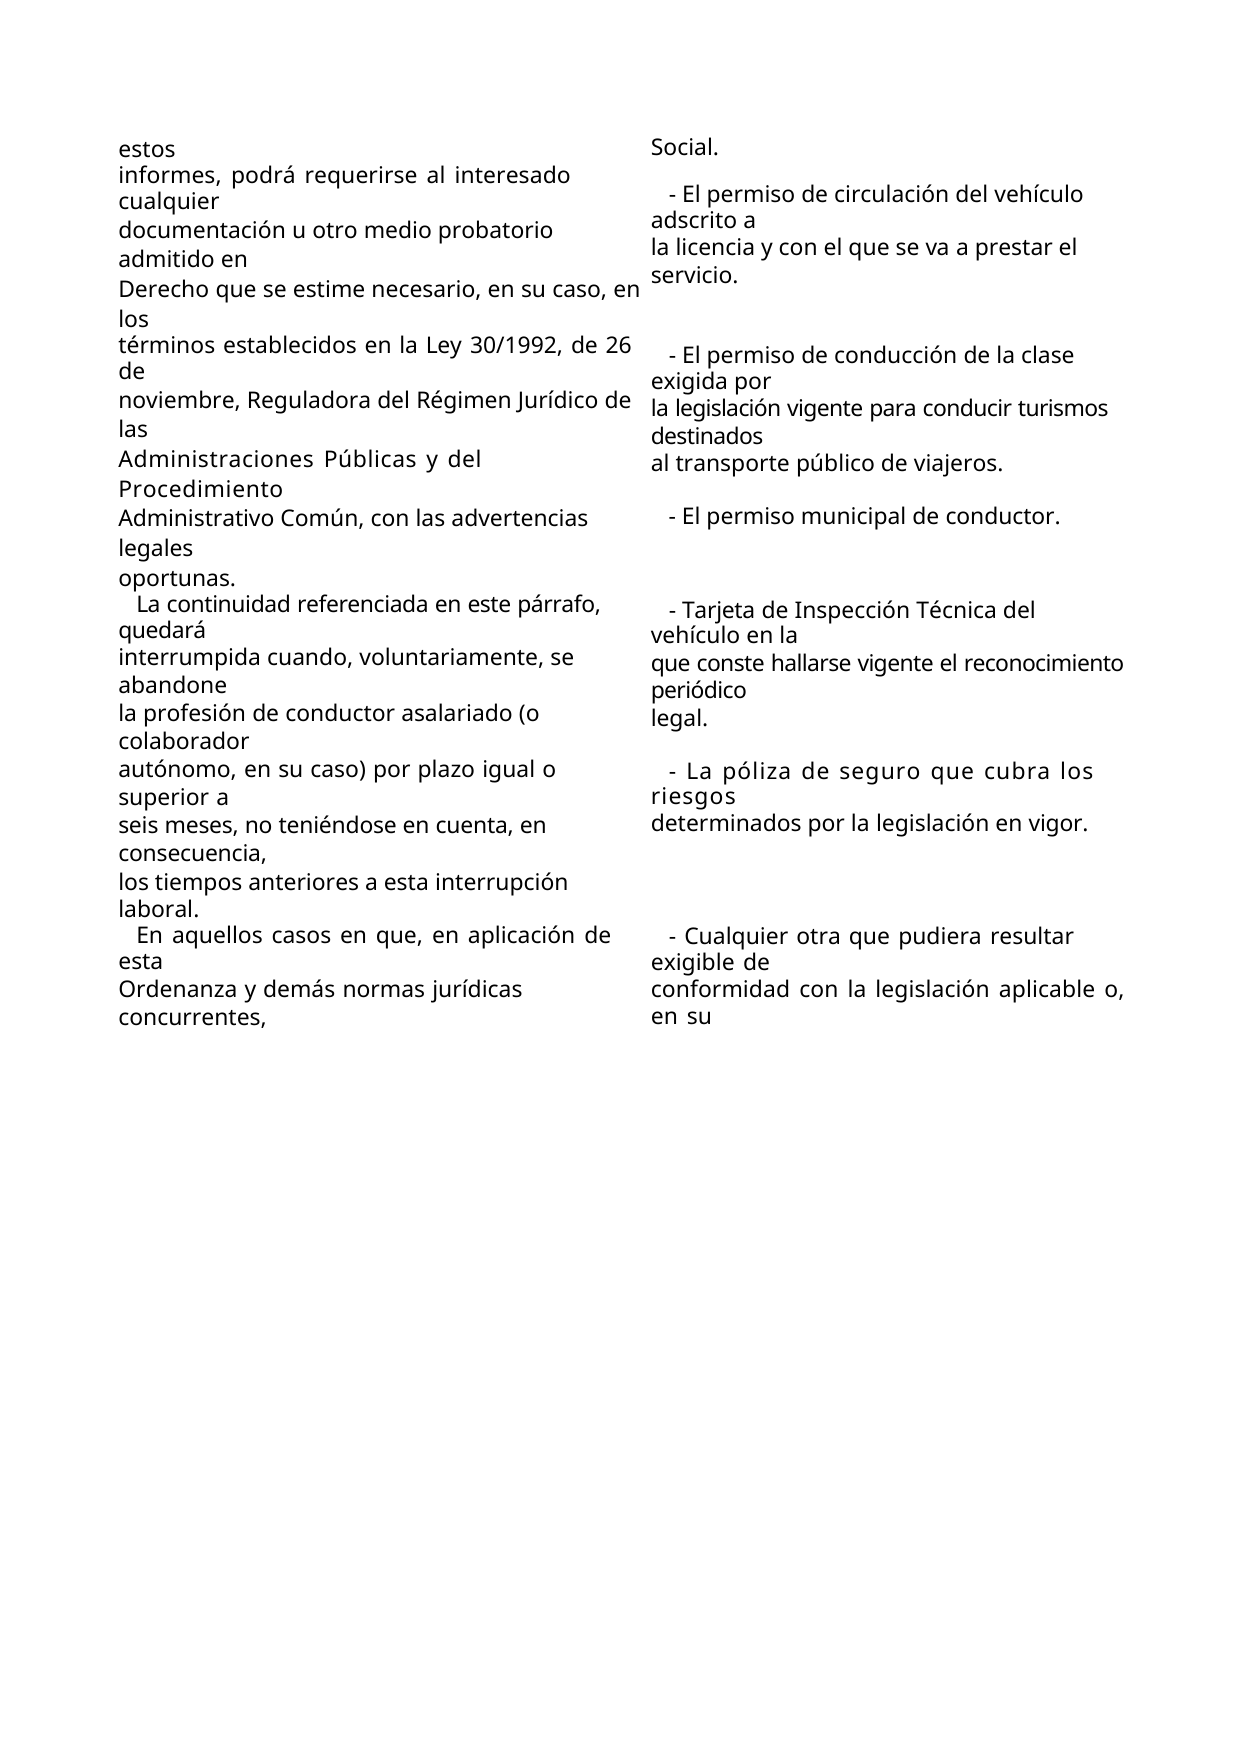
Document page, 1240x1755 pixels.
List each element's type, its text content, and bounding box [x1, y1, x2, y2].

table_cell estos [118, 133, 646, 163]
table_cell informes, podrá requerirse al interesado cualquier documentación u otro medio probatorio admitido en Derecho que se estime necesario, en su caso, en los [118, 163, 646, 333]
table_cell [646, 924, 651, 1031]
table_cell [646, 333, 651, 592]
table_cell - Cualquier otra que pudiera resultar exigible de conformidad con la legislación aplicable o, en su [651, 924, 1130, 1031]
table_cell - El permiso de conducción de la clase exigida por la legislación vigente para conducir turismos destinados al transporte público de viajeros. - El permiso municipal de conductor. [651, 333, 1130, 592]
table_cell [646, 163, 651, 333]
table_cell Social. [651, 133, 1130, 163]
table_cell - Tarjeta de Inspección Técnica del vehículo en la que conste hallarse vigente el reconocimiento periódico legal. - La póliza de seguro que cubra los riesgos determinados por la legislación en vigor. [651, 592, 1130, 923]
table_cell La continuidad referenciada en este párrafo, quedará interrumpida cuando, voluntariamente, se abandone la profesión de conductor asalariado (o colaborador autónomo, en su caso) por plazo igual o superior a seis meses, no teniéndose en cuenta, en consecuencia, los tiempos anteriores a esta interrupción laboral. [118, 592, 646, 923]
table_cell [646, 592, 651, 923]
table_cell términos establecidos en la Ley 30/1992, de 26 de noviembre, Reguladora del Régimen Jurídico de las Administraciones Públicas y del Procedimiento Administrativo Común, con las advertencias legales oportunas. [118, 333, 646, 592]
table_cell - El permiso de circulación del vehículo adscrito a la licencia y con el que se va a prestar el servicio. [651, 163, 1130, 333]
table_cell [646, 133, 651, 163]
table_cell En aquellos casos en que, en aplicación de esta Ordenanza y demás normas jurídicas concurrentes, [118, 924, 646, 1031]
